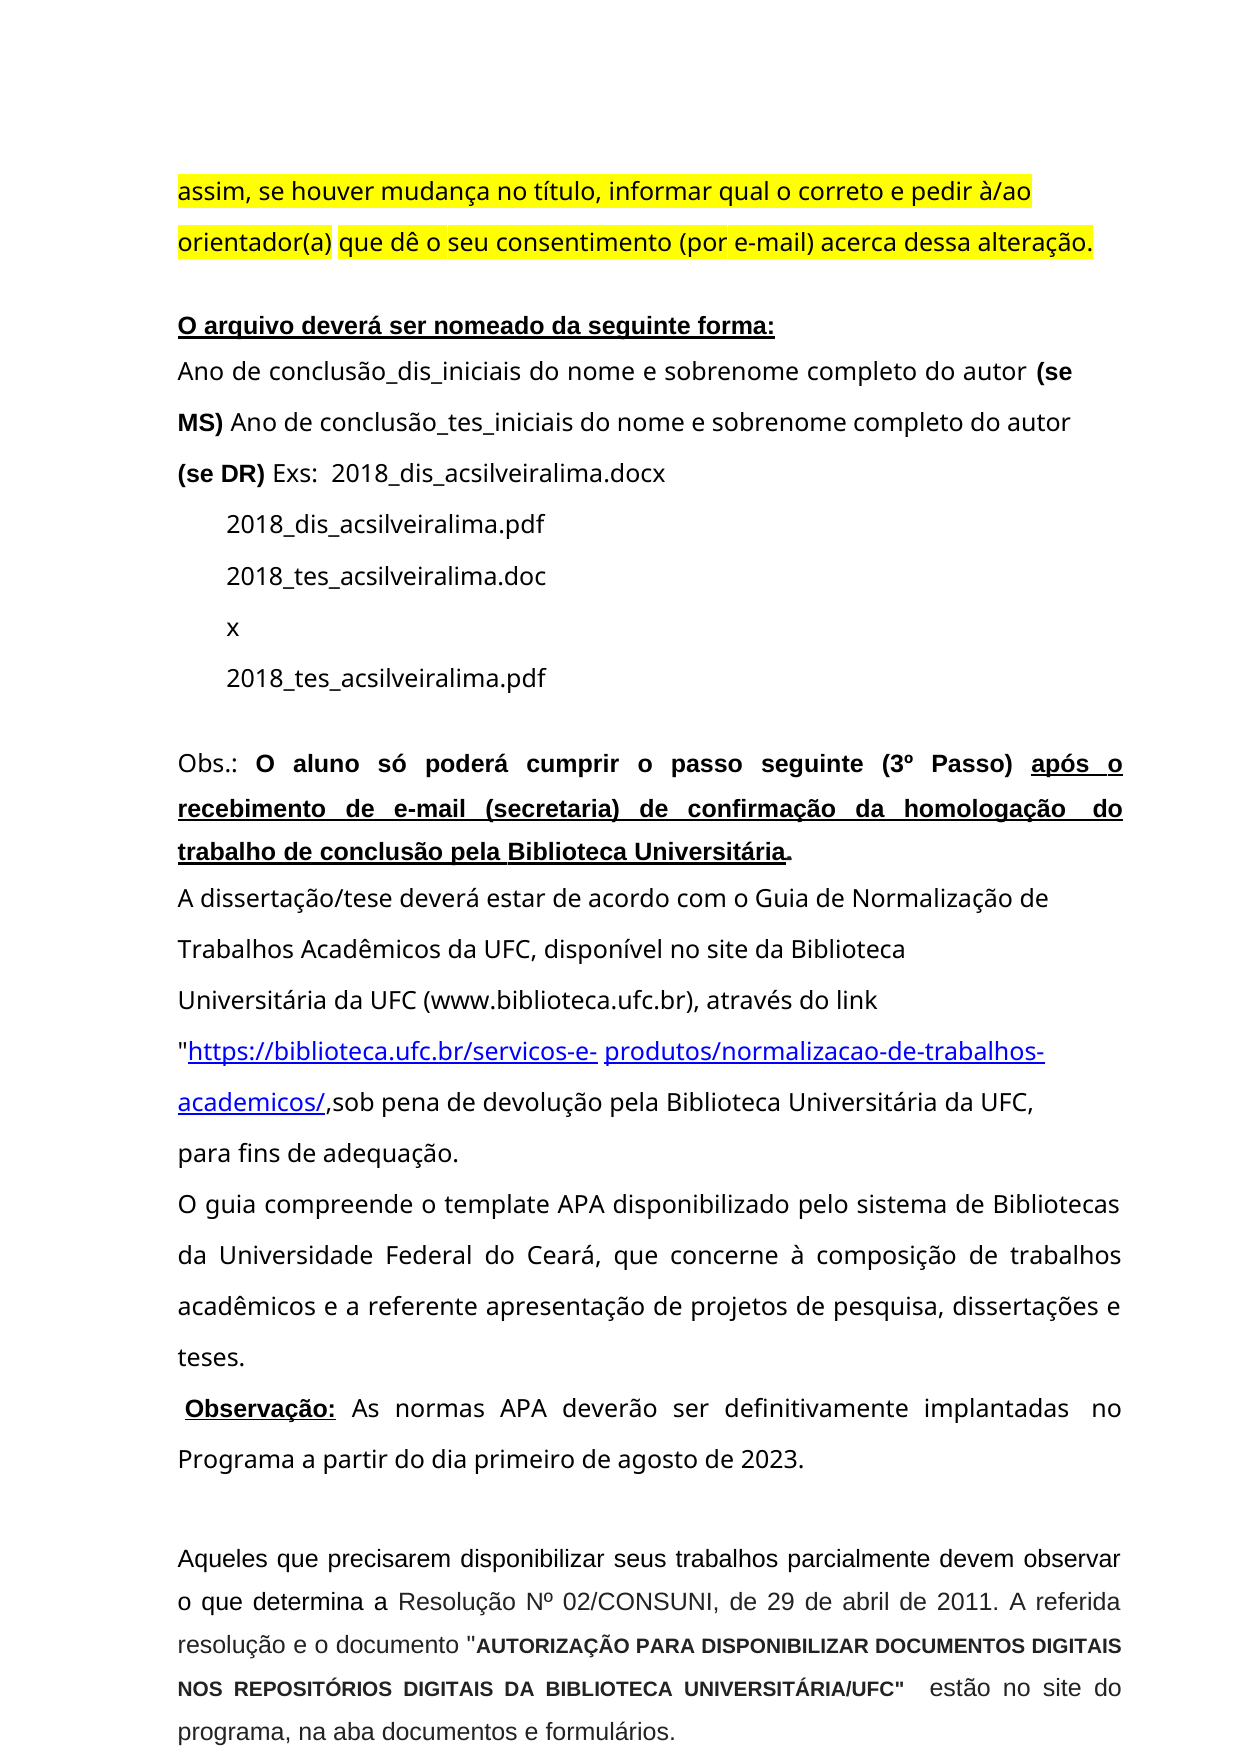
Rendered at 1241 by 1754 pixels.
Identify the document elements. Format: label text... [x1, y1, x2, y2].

subtitle trabalho de conclusão pela Biblioteca Universitária. [177, 820, 1123, 866]
subtitle Obs.: O aluno só poderá cumprir o passo seguinte (3º Passo) após o recebimento de e-mail (secretaria) de confirmação da homologação do [177, 745, 1123, 819]
text Observação: As normas APA deverão ser definitivamente implantadas no Programa a partir do dia primeiro de agosto de 2023. [177, 1391, 1122, 1476]
text O guia compreende o template APA disponibilizado pelo sistema de Bibliotecas da Universidade Federal do Ceará, que concerne à composição de trabalhos acadêmicos e a referente apresentação de projetos de pesquisa, dissertações e teses. [177, 1186, 1122, 1374]
text Ano de conclusão_dis_iniciais do nome e sobrenome completo do autor (se MS) Ano de conclusão_tes_iniciais do nome e sobrenome completo do autor (se DR) Exs: 2018_dis_acsilveiralima.docx [177, 354, 1072, 490]
text A dissertação/tese deverá estar de acordo com o Guia de Normalização de Trabalhos Acadêmicos da UFC, disponível no site da Biblioteca Universitária da UFC (www.biblioteca.ufc.br), através do link "https://biblioteca.ufc.br/servicos-e- produtos/normalizacao-de-trabalhos-academicos/,sob pena de devolução pela Biblioteca Universitária da UFC, para fins de adequação. [177, 880, 1062, 1169]
text 2018_dis_acsilveiralima.pdf 2018_tes_acsilveiralima.docx 2018_tes_acsilveiralima.pdf [226, 507, 551, 694]
text Aqueles que precisarem disponibilizar seus trabalhos parcialmente devem observar o que determina a Resolução Nº 02/CONSUNI, de 29 de abril de 2011. A referida resolução e o documento "AUTORIZAÇÃO PARA DISPONIBILIZAR DOCUMENTOS DIGITAIS NOS REPOSITÓRIOS DIGITAIS DA BIBLIOTECA UNIVERSITÁRIA/UFC" estão no site do programa, na aba documentos e formulários. [177, 1544, 1122, 1745]
text assim, se houver mudança no título, informar qual o correto e pedir à/ao orientador(a) que dê o seu consentimento (por e-mail) acerca dessa alteração. [177, 174, 1140, 259]
subtitle O arquivo deverá ser nomeado da seguinte forma: [177, 311, 1140, 339]
